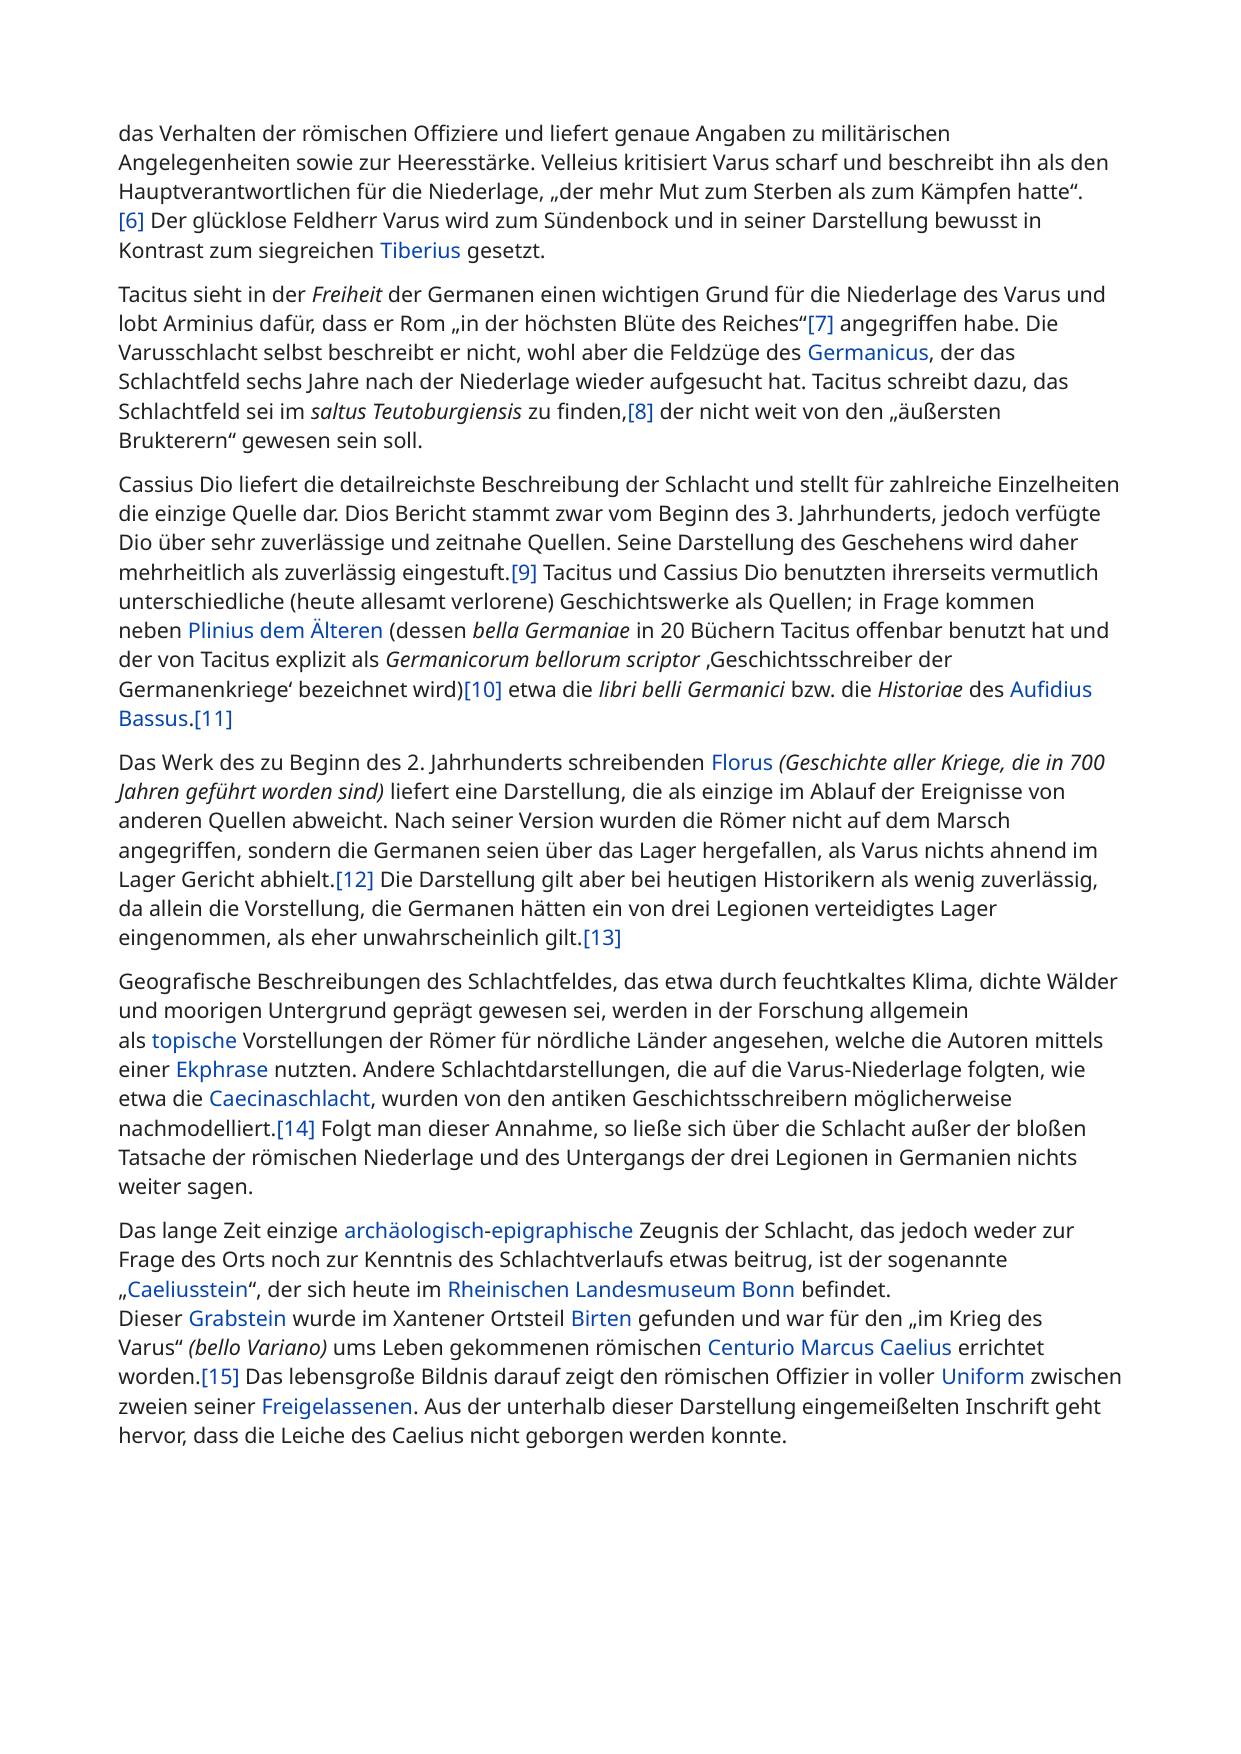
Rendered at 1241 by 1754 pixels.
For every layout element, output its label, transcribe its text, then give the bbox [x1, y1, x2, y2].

text Das Werk des zu Beginn des 2. Jahrhunderts schreibenden Florus (Geschichte aller Kriege, die in 700 Jahren geführt worden sind) liefert eine Darstellung, die als einzige im Ablauf der Ereignisse von anderen Quellen abweicht. Nach seiner Version wurden die Römer nicht auf dem Marsch angegriffen, sondern die Germanen seien über das Lager hergefallen, als Varus nichts ahnend im Lager Gericht abhielt.[12] Die Darstellung gilt aber bei heutigen Historikern als wenig zuverlässig, da allein die Vorstellung, die Germanen hätten ein von drei Legionen verteidigtes Lager eingenommen, als eher unwahrscheinlich gilt.[13] [118, 747, 1122, 952]
text Das lange Zeit einzige archäologisch-epigraphische Zeugnis der Schlacht, das jedoch weder zur Frage des Orts noch zur Kenntnis des Schlachtverlaufs etwas beitrug, ist der sogenannte „Caeliusstein“, der sich heute im Rheinischen Landesmuseum Bonn befindet. Dieser Grabstein wurde im Xantener Ortsteil Birten gefunden und war für den „im Krieg des Varus“ (bello Variano) ums Leben gekommenen römischen Centurio Marcus Caelius errichtet worden.[15] Das lebensgroße Bildnis darauf zeigt den römischen Offizier in voller Uniform zwischen zweien seiner Freigelassenen. Aus der unterhalb dieser Darstellung eingemeißelten Inschrift geht hervor, dass die Leiche des Caelius nicht geborgen werden konnte. [118, 1216, 1122, 1450]
text das Verhalten der römischen Offiziere und liefert genaue Angaben zu militärischen Angelegenheiten sowie zur Heeresstärke. Velleius kritisiert Varus scharf und beschreibt ihn als den Hauptverantwortlichen für die Niederlage, „der mehr Mut zum Sterben als zum Kämpfen hatte“.[6] Der glücklose Feldherr Varus wird zum Sündenbock und in seiner Darstellung bewusst in Kontrast zum siegreichen Tiberius gesetzt. [118, 118, 1122, 264]
text Tacitus sieht in der Freiheit der Germanen einen wichtigen Grund für die Niederlage des Varus und lobt Arminius dafür, dass er Rom „in der höchsten Blüte des Reiches“[7] angegriffen habe. Die Varusschlacht selbst beschreibt er nicht, wohl aber die Feldzüge des Germanicus, der das Schlachtfeld sechs Jahre nach der Niederlage wieder aufgesucht hat. Tacitus schreibt dazu, das Schlachtfeld sei im saltus Teutoburgiensis zu finden,[8] der nicht weit von den „äußersten Brukterern“ gewesen sein soll. [118, 279, 1122, 455]
text Cassius Dio liefert die detailreichste Beschreibung der Schlacht und stellt für zahlreiche Einzelheiten die einzige Quelle dar. Dios Bericht stammt zwar vom Beginn des 3. Jahrhunderts, jedoch verfügte Dio über sehr zuverlässige und zeitnahe Quellen. Seine Darstellung des Geschehens wird daher mehrheitlich als zuverlässig eingestuft.[9] Tacitus und Cassius Dio benutzten ihrerseits vermutlich unterschiedliche (heute allesamt verlorene) Geschichtswerke als Quellen; in Frage kommen neben Plinius dem Älteren (dessen bella Germaniae in 20 Büchern Tacitus offenbar benutzt hat und der von Tacitus explizit als Germanicorum bellorum scriptor ‚Geschichtsschreiber der Germanenkriege‘ bezeichnet wird)[10] etwa die libri belli Germanici bzw. die Historiae des Aufidius Bassus.[11] [118, 469, 1122, 733]
text Geografische Beschreibungen des Schlachtfeldes, das etwa durch feuchtkaltes Klima, dichte Wälder und moorigen Untergrund geprägt gewesen sei, werden in der Forschung allgemein als topische Vorstellungen der Römer für nördliche Länder angesehen, welche die Autoren mittels einer Ekphrase nutzten. Andere Schlachtdarstellungen, die auf die Varus-Niederlage folgten, wie etwa die Caecinaschlacht, wurden von den antiken Geschichtsschreibern möglicherweise nachmodelliert.[14] Folgt man dieser Annahme, so ließe sich über die Schlacht außer der bloßen Tatsache der römischen Niederlage und des Untergangs der drei Legionen in Germanien nichts weiter sagen. [118, 967, 1122, 1201]
